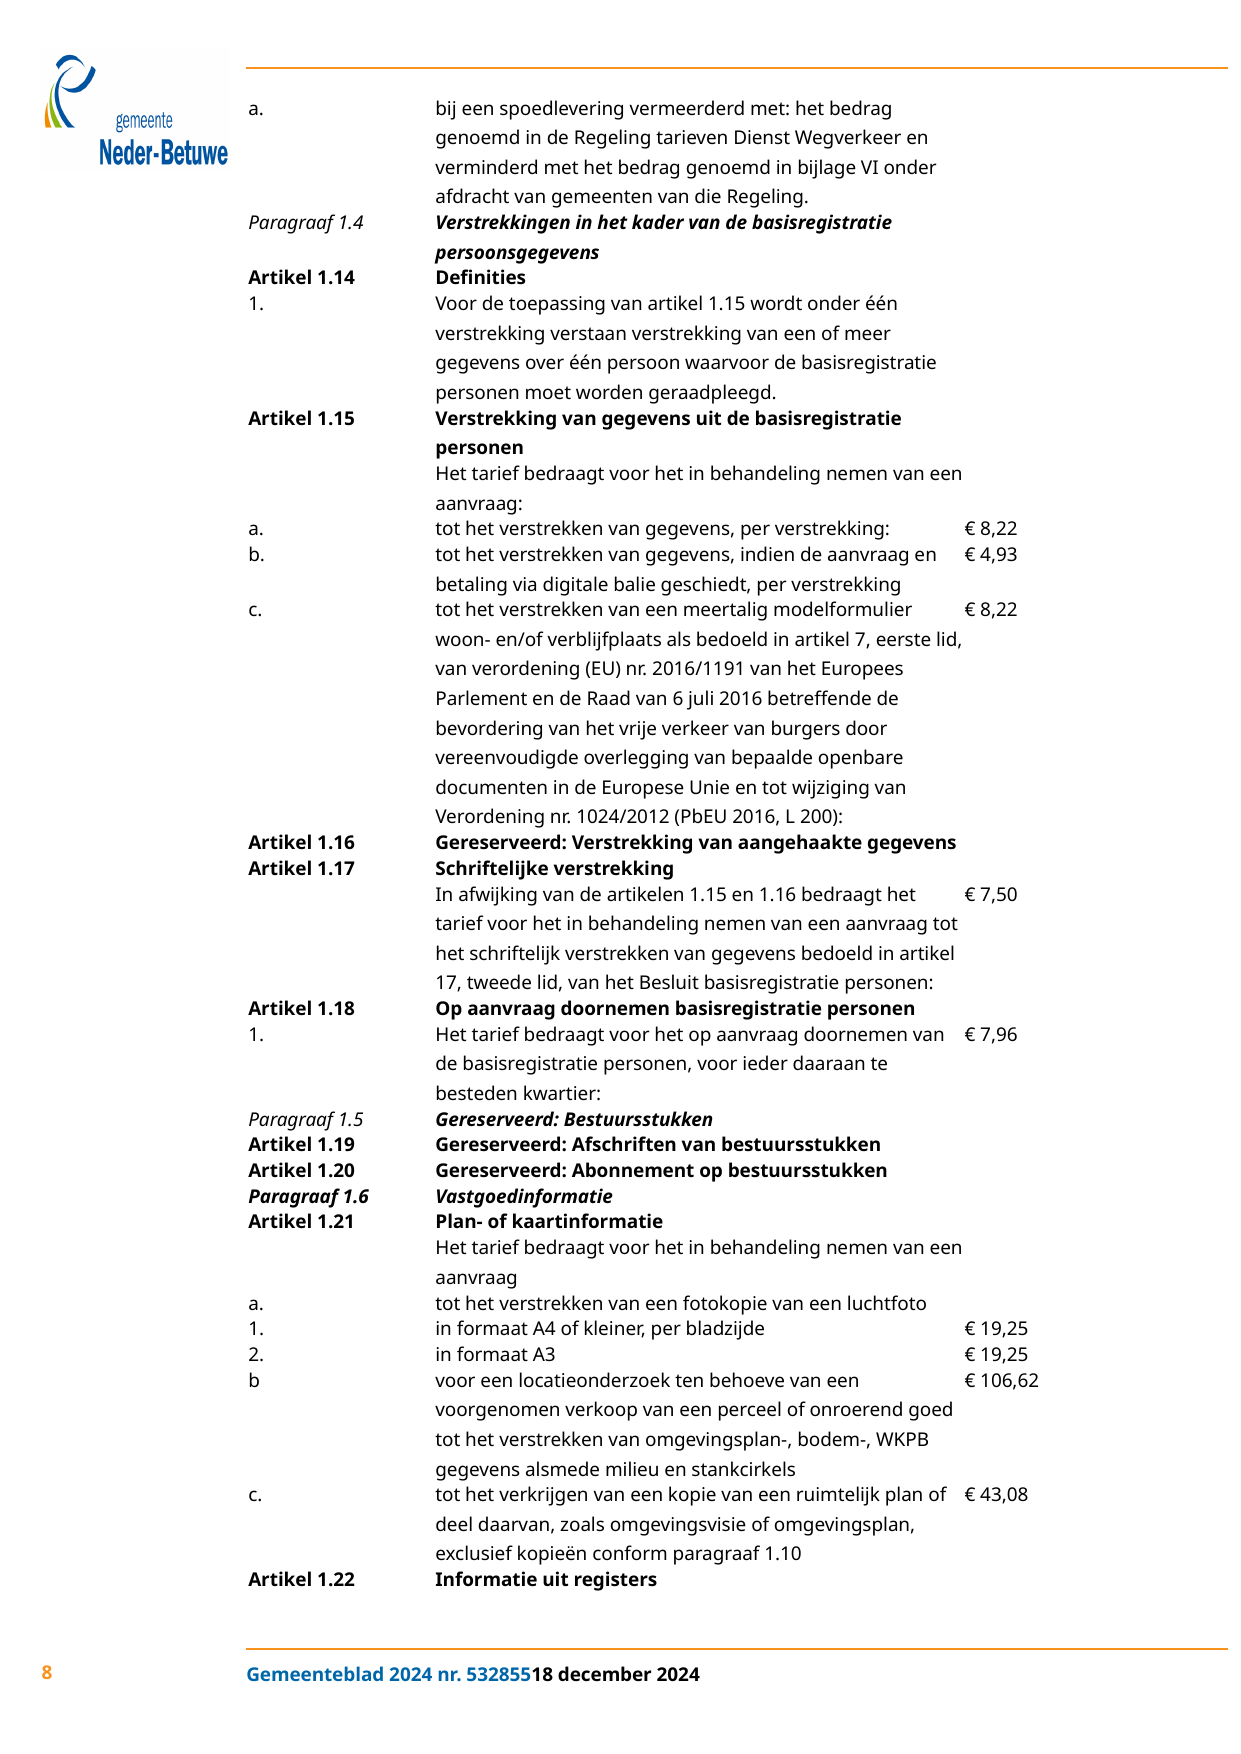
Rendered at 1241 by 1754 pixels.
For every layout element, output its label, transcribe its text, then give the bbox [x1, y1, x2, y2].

table_cell tot het verstrekken van gegevens, indien de aanvraag en betaling via digitale balie geschiedt, per verstrekking [435, 541, 964, 596]
table_cell in formaat A3 [435, 1341, 964, 1367]
table_cell Het tarief bedraagt voor het in behandeling nemen van een aanvraag [435, 1235, 964, 1290]
table_cell Informatie uit registers [435, 1566, 964, 1592]
table_cell Voor de toepassing van artikel 1.15 wordt onder één verstrekking verstaan verstrekking van een of meer gegevens over één persoon waarvoor de basisregistratie personen moet worden geraadpleegd. [435, 290, 964, 405]
table_cell tot het verkrijgen van een kopie van een ruimtelijk plan of deel daarvan, zoals omgevingsvisie of omgevingsplan, exclusief kopieën conform paragraaf 1.10 [435, 1481, 964, 1566]
table_cell Verstrekkingen in het kader van de basisregistratie persoonsgegevens [435, 209, 964, 264]
table_cell [964, 1157, 1152, 1183]
table_cell € 19,25 [964, 1341, 1152, 1367]
table_cell 1. [248, 290, 435, 405]
table_cell Artikel 1.22 [248, 1566, 435, 1592]
table_cell Vastgoedinformatie [435, 1183, 964, 1209]
table_cell tot het verstrekken van een fotokopie van een luchtfoto [435, 1290, 964, 1316]
table_cell € 7,96 [964, 1021, 1152, 1106]
table_cell Definities [435, 265, 964, 290]
table_cell Gereserveerd: Afschriften van bestuursstukken [435, 1132, 964, 1157]
table_cell a. [248, 1290, 435, 1316]
table_cell Gereserveerd: Bestuursstukken [435, 1106, 964, 1132]
table_cell Plan- of kaartinformatie [435, 1209, 964, 1234]
table_cell [964, 265, 1152, 290]
table_cell Artikel 1.18 [248, 995, 435, 1021]
table_cell [964, 855, 1152, 881]
table_cell € 8,22 [964, 515, 1152, 541]
table_cell [248, 1235, 435, 1290]
table_cell c. [248, 596, 435, 829]
table_cell bij een spoedlevering vermeerderd met: het bedrag genoemd in de Regeling tarieven Dienst Wegverkeer en verminderd met het bedrag genoemd in bijlage VI onder afdracht van gemeenten van die Regeling. [435, 95, 964, 209]
table_cell Het tarief bedraagt voor het in behandeling nemen van een aanvraag: [435, 460, 964, 515]
table_cell Op aanvraag doornemen basisregistratie personen [435, 995, 964, 1021]
table_cell Artikel 1.15 [248, 405, 435, 460]
table_cell [964, 209, 1152, 264]
table_cell b. [248, 541, 435, 596]
table_cell in formaat A4 of kleiner, per bladzijde [435, 1316, 964, 1341]
table_cell Artikel 1.17 [248, 855, 435, 881]
table_cell € 106,62 [964, 1367, 1152, 1481]
table_cell 1. [248, 1021, 435, 1106]
table_cell [248, 881, 435, 995]
table_cell Gereserveerd: Verstrekking van aangehaakte gegevens [435, 829, 964, 855]
table_cell Artikel 1.20 [248, 1157, 435, 1183]
table_cell Artikel 1.14 [248, 265, 435, 290]
table_cell In afwijking van de artikelen 1.15 en 1.16 bedraagt het tarief voor het in behandeling nemen van een aanvraag tot het schriftelijk verstrekken van gegevens bedoeld in artikel 17, tweede lid, van het Besluit basisregistratie personen: [435, 881, 964, 995]
table_cell Paragraaf 1.4 [248, 209, 435, 264]
table_cell [964, 1566, 1152, 1592]
table_cell € 4,93 [964, 541, 1152, 596]
table_cell Gereserveerd: Abonnement op bestuursstukken [435, 1157, 964, 1183]
table_cell Artikel 1.19 [248, 1132, 435, 1157]
table_cell 2. [248, 1341, 435, 1367]
table_cell tot het verstrekken van een meertalig modelformulier woon- en/of verblijfplaats als bedoeld in artikel 7, eerste lid, van verordening (EU) nr. 2016/1191 van het Europees Parlement en de Raad van 6 juli 2016 betreffende de bevordering van het vrije verkeer van burgers door vereenvoudigde overlegging van bepaalde openbare documenten in de Europese Unie en tot wijziging van Verordening nr. 1024/2012 (PbEU 2016, L 200): [435, 596, 964, 829]
table_cell [964, 460, 1152, 515]
table_cell b [248, 1367, 435, 1481]
table_cell € 7,50 [964, 881, 1152, 995]
table_cell tot het verstrekken van gegevens, per verstrekking: [435, 515, 964, 541]
table_cell [964, 1209, 1152, 1234]
table_cell a. [248, 95, 435, 209]
table_cell [964, 405, 1152, 460]
table_cell Verstrekking van gegevens uit de basisregistratie personen [435, 405, 964, 460]
picture [41, 47, 231, 172]
table_cell [964, 1290, 1152, 1316]
table_cell € 19,25 [964, 1316, 1152, 1341]
table_cell [964, 1106, 1152, 1132]
table_cell voor een locatieonderzoek ten behoeve van een voorgenomen verkoop van een perceel of onroerend goed tot het verstrekken van omgevingsplan-, bodem-, WKPB gegevens alsmede milieu en stankcirkels [435, 1367, 964, 1481]
table_cell Paragraaf 1.6 [248, 1183, 435, 1209]
table_cell [964, 1235, 1152, 1290]
table_cell c. [248, 1481, 435, 1566]
table_cell [248, 460, 435, 515]
table_cell 1. [248, 1316, 435, 1341]
table_cell [964, 1183, 1152, 1209]
table_cell Het tarief bedraagt voor het op aanvraag doornemen van de basisregistratie personen, voor ieder daaraan te besteden kwartier: [435, 1021, 964, 1106]
table_cell [964, 95, 1152, 209]
table_cell Schriftelijke verstrekking [435, 855, 964, 881]
table_cell [964, 995, 1152, 1021]
table_cell € 43,08 [964, 1481, 1152, 1566]
table_cell Paragraaf 1.5 [248, 1106, 435, 1132]
table_cell [964, 290, 1152, 405]
table_cell € 8,22 [964, 596, 1152, 829]
table_cell a. [248, 515, 435, 541]
table_cell [964, 829, 1152, 855]
table_cell Artikel 1.21 [248, 1209, 435, 1234]
table_cell Artikel 1.16 [248, 829, 435, 855]
table_cell [964, 1132, 1152, 1157]
